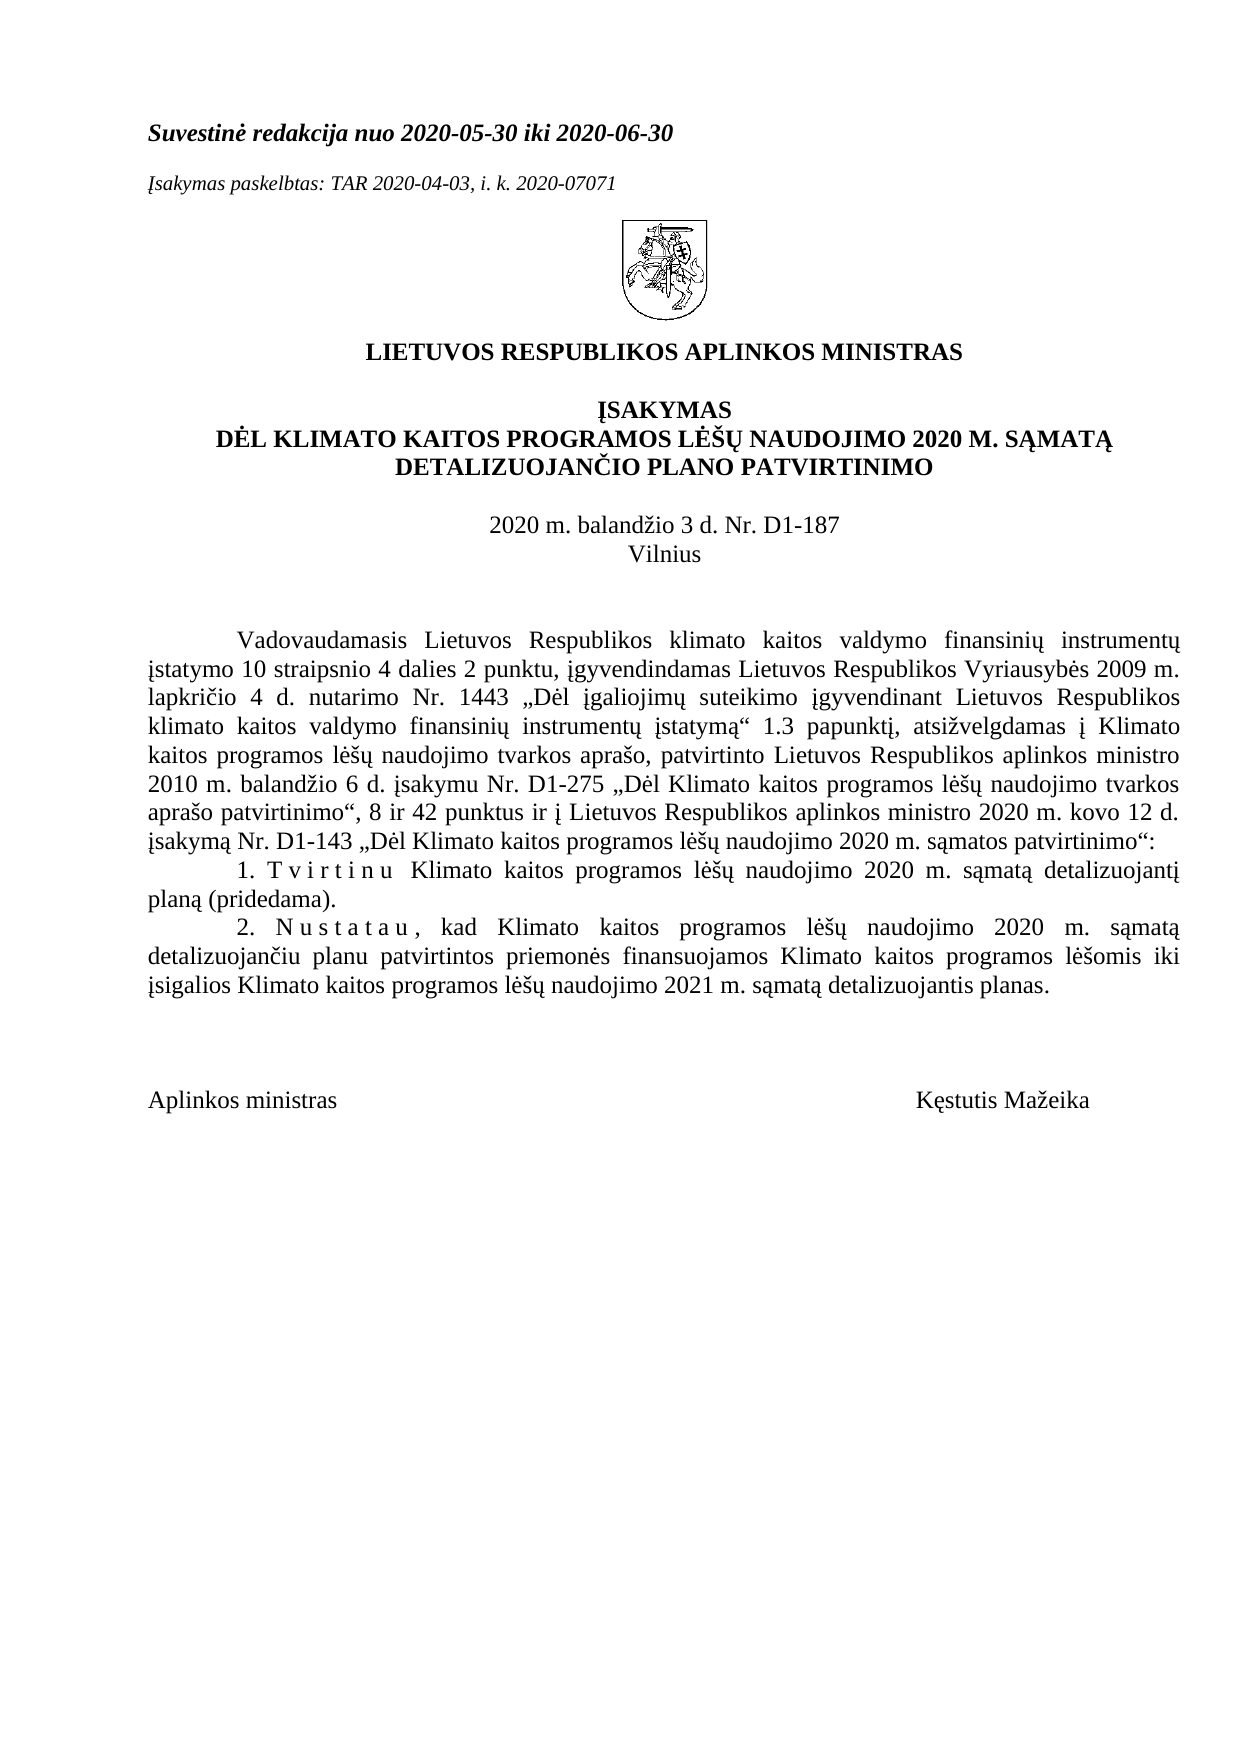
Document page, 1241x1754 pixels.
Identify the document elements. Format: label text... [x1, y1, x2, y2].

text Įsakymas paskelbtas: TAR 2020-04-03, i. k. 2020-07071 [148, 171, 1181, 195]
text Aplinkos ministras Kęstutis Mažeika [148, 1085, 1181, 1114]
text Vadovaudamasis Lietuvos Respublikos klimato kaitos valdymo finansinių instrumentų įstatymo 10 straipsnio 4 dalies 2 punktu, įgyvendindamas Lietuvos Respublikos Vyriausybės 2009 m. lapkričio 4 d. nutarimo Nr. 1443 „Dėl įgaliojimų suteikimo įgyvendinant Lietuvos Respublikos klimato kaitos valdymo finansinių instrumentų įstatymą“ 1.3 papunktį, atsižvelgdamas į Klimato kaitos programos lėšų naudojimo tvarkos aprašo, patvirtinto Lietuvos Respublikos aplinkos ministro 2010 m. balandžio 6 d. įsakymu Nr. D1-275 „Dėl Klimato kaitos programos lėšų naudojimo tvarkos aprašo patvirtinimo“, 8 ir 42 punktus ir į Lietuvos Respublikos aplinkos ministro 2020 m. kovo 12 d. įsakymą Nr. D1-143 „Dėl Klimato kaitos programos lėšų naudojimo 2020 m. sąmatos patvirtinimo“: [148, 625, 1181, 855]
text DĖL KLIMATO KAITOS PROGRAMOS LĖŠŲ NAUDOJIMO 2020 M. SĄMATĄ DETALIZUOJANČIO PLANO PATVIRTINIMO [148, 424, 1181, 481]
text 1. Tvirtinu Klimato kaitos programos lėšų naudojimo 2020 m. sąmatą detalizuojantį planą (pridedama). [148, 855, 1181, 912]
text Suvestinė redakcija nuo 2020-05-30 iki 2020-06-30 [148, 118, 1181, 147]
text Vilnius [148, 539, 1181, 567]
text 2. Nustatau, kad Klimato kaitos programos lėšų naudojimo 2020 m. sąmatą detalizuojančiu planu patvirtintos priemonės finansuojamos Klimato kaitos programos lėšomis iki įsigalios Klimato kaitos programos lėšų naudojimo 2021 m. sąmatą detalizuojantis planas. [148, 912, 1181, 999]
text ĮSAKYMAS [148, 395, 1181, 424]
text 2020 m. balandžio 3 d. Nr. D1-187 [148, 510, 1181, 539]
text LIETUVOS RESPUBLIKOS APLINKOS MINISTRAS [148, 337, 1181, 366]
